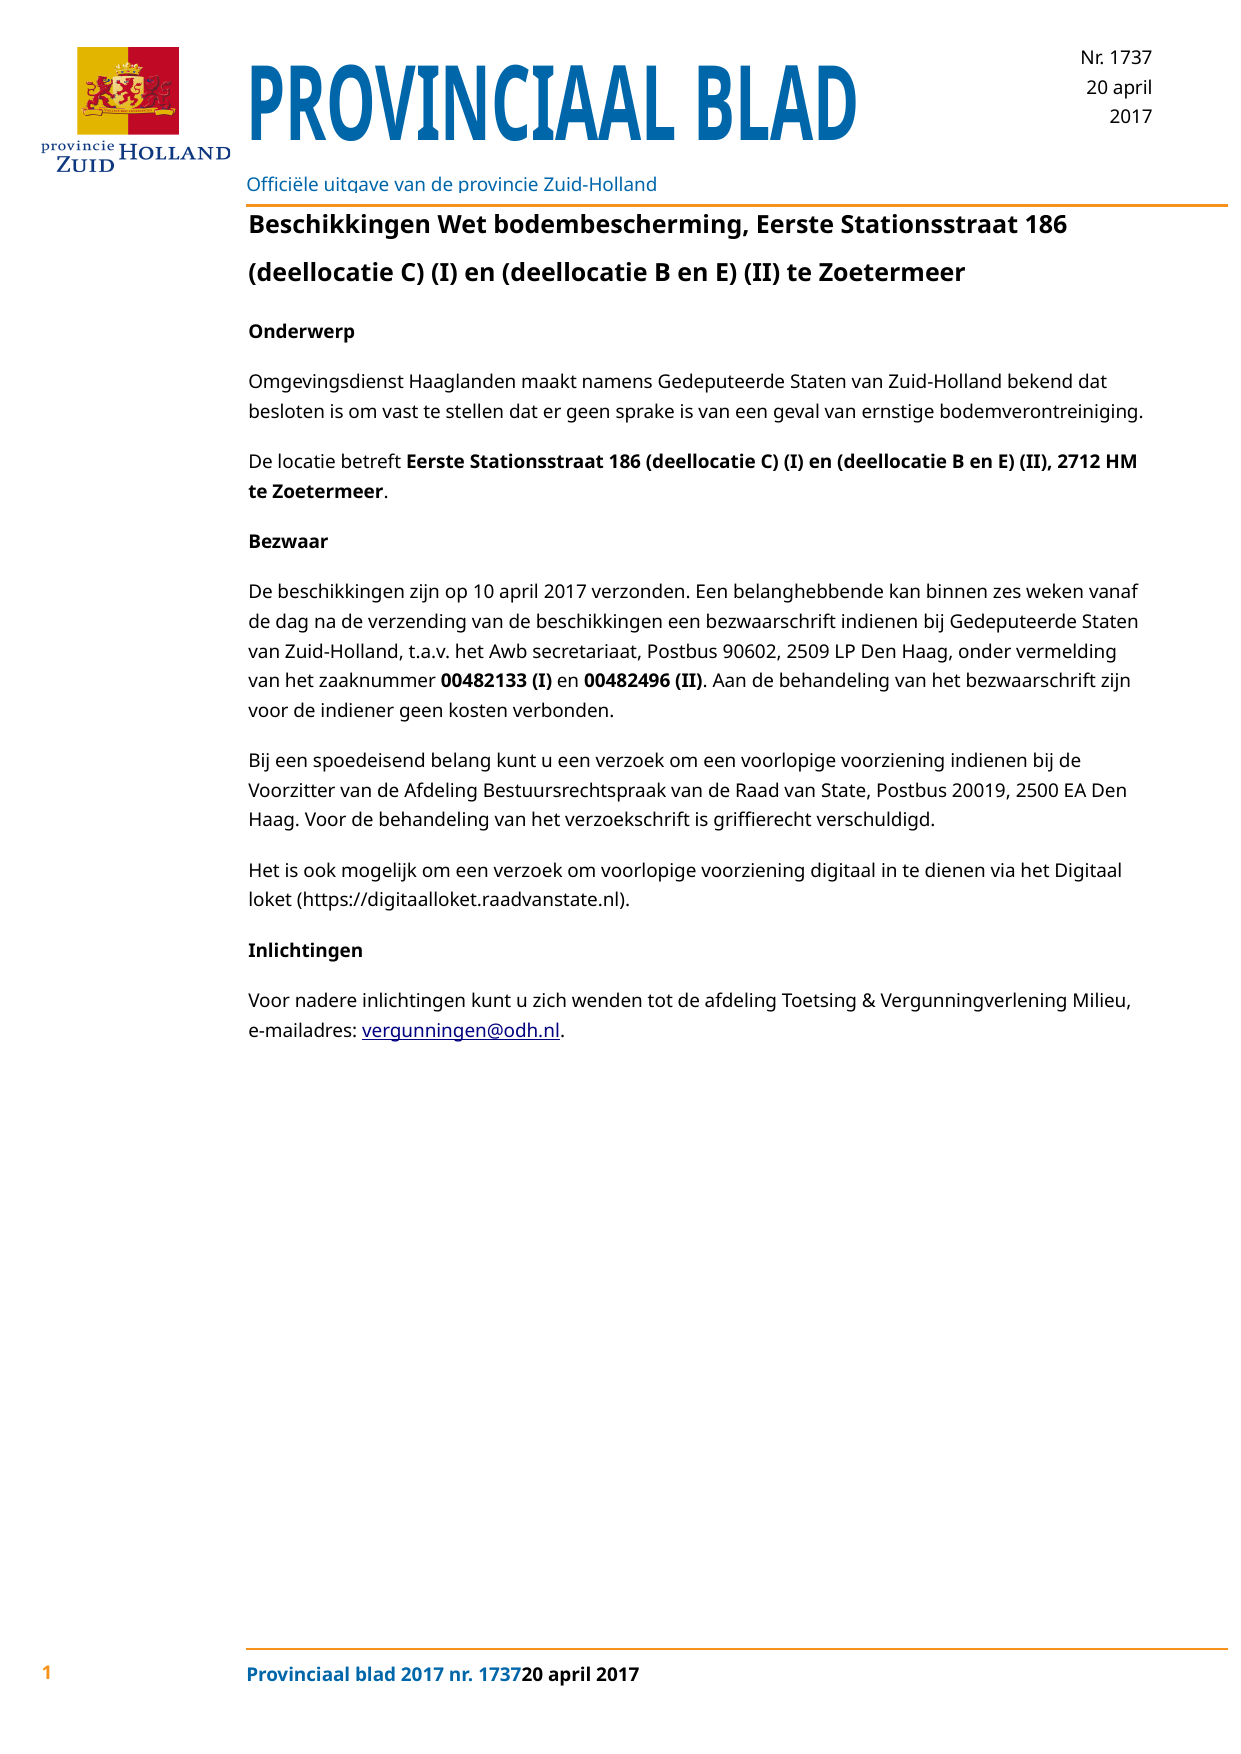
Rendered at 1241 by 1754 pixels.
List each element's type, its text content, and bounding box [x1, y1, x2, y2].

text Voor nadere inlichtingen kunt u zich wenden tot de afdeling Toetsing & Vergunningverlening Milieu, e-mailadres: vergunningen@odh.nl. [248, 987, 1152, 1043]
text Beschikkingen Wet bodembescherming, Eerste Stationsstraat 186 (deellocatie C) (I) en (deellocatie B en E) (II) te Zoetermeer [248, 207, 1152, 288]
text Onderwerp [248, 318, 1152, 344]
text Het is ook mogelijk om een verzoek om voorlopige voorziening digitaal in te dienen via het Digitaal loket (https://digitaalloket.raadvanstate.nl). [248, 857, 1152, 912]
text Omgevingsdienst Haaglanden maakt namens Gedeputeerde Staten van Zuid-Holland bekend dat besloten is om vast te stellen dat er geen sprake is van een geval van ernstige bodemverontreiniging. [248, 368, 1152, 424]
text De beschikkingen zijn op 10 april 2017 verzonden. Een belanghebbende kan binnen zes weken vanaf de dag na de verzending van de beschikkingen een bezwaarschrift indienen bij Gedeputeerde Staten van Zuid-Holland, t.a.v. het Awb secretariaat, Postbus 90602, 2509 LP Den Haag, onder vermelding van het zaaknummer 00482133 (I) en 00482496 (II). Aan de behandeling van het bezwaarschrift zijn voor de indiener geen kosten verbonden. [248, 579, 1152, 723]
picture [41, 47, 231, 172]
text Bezwaar [248, 528, 1152, 554]
text De locatie betreft Eerste Stationsstraat 186 (deellocatie C) (I) en (deellocatie B en E) (II), 2712 HM te Zoetermeer. [248, 448, 1152, 504]
text Inlichtingen [248, 937, 1152, 963]
text Bij een spoedeisend belang kunt u een verzoek om een voorlopige voorziening indienen bij de Voorzitter van de Afdeling Bestuursrechtspraak van de Raad van State, Postbus 20019, 2500 EA Den Haag. Voor de behandeling van het verzoekschrift is griffierecht verschuldigd. [248, 747, 1152, 832]
